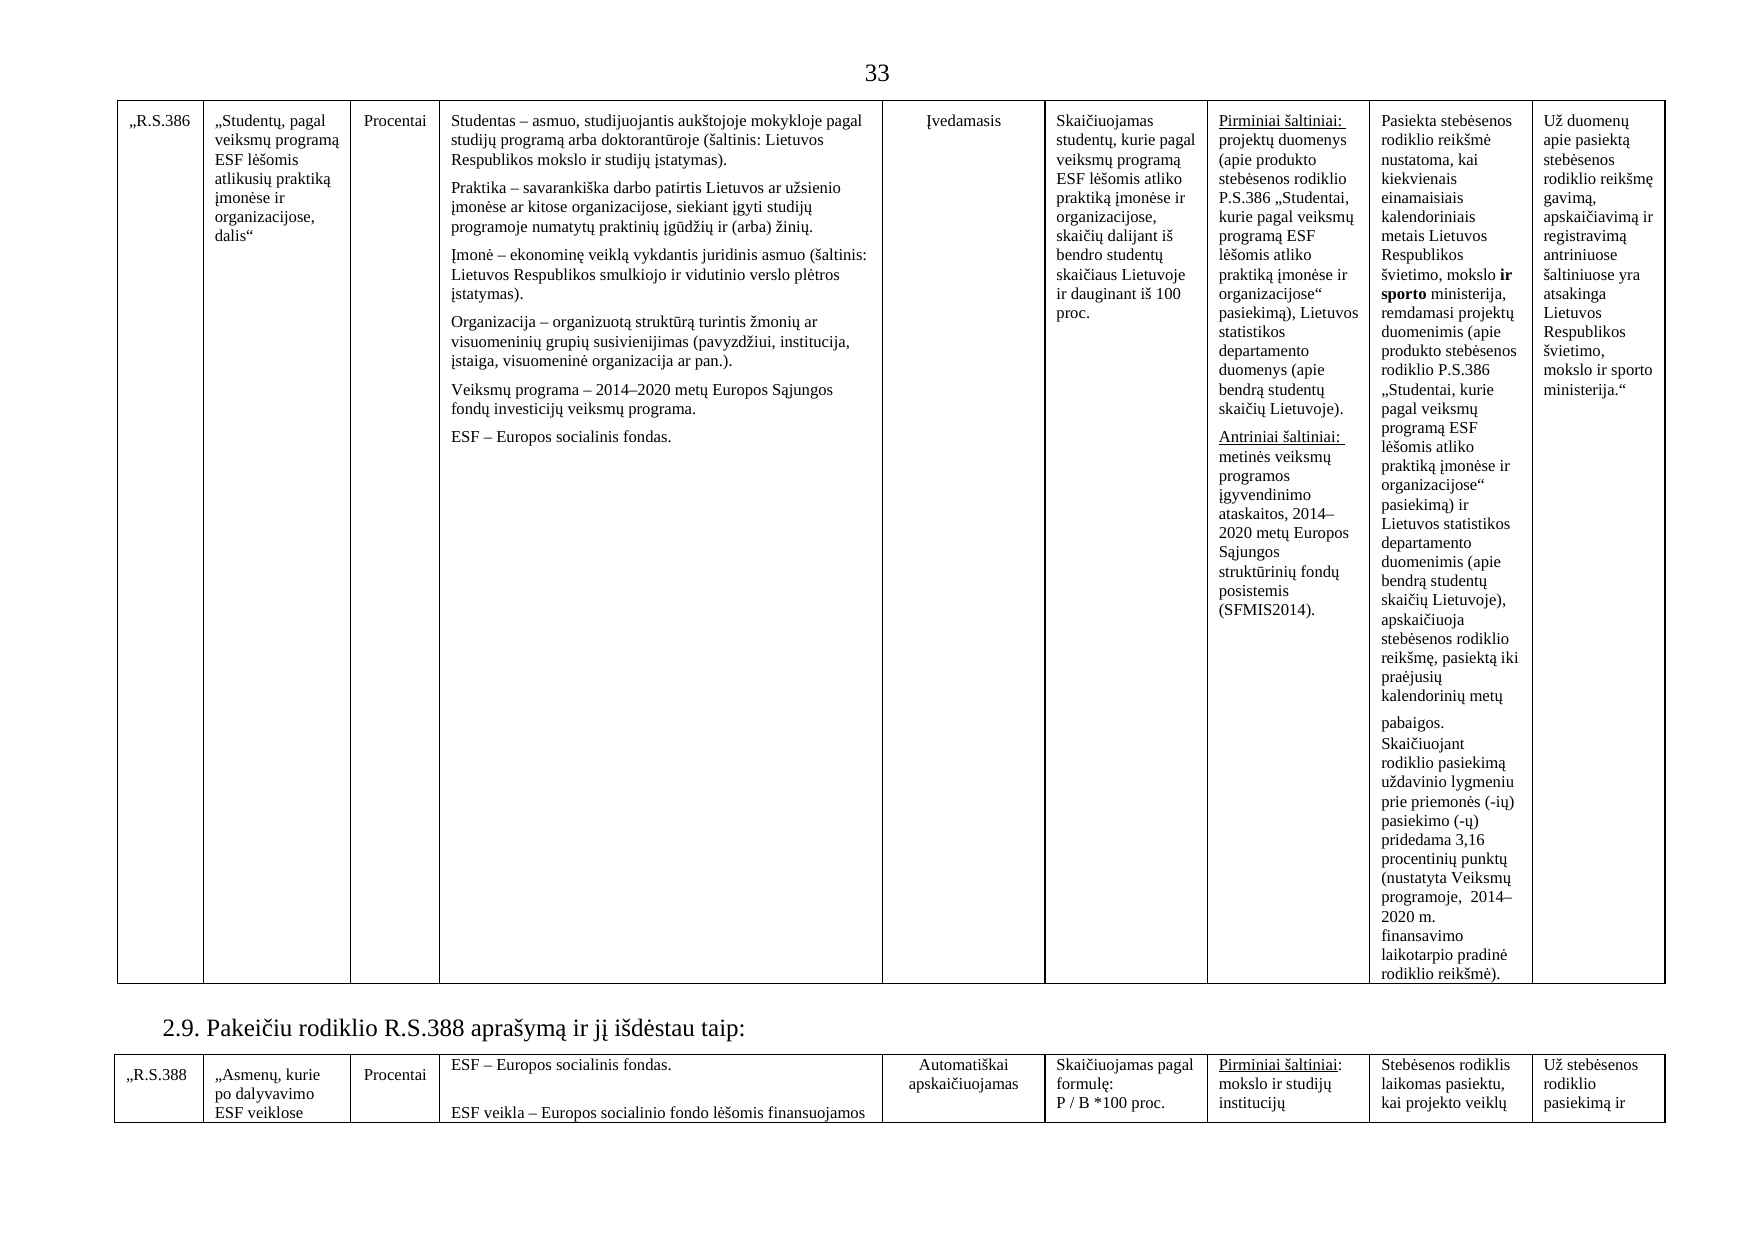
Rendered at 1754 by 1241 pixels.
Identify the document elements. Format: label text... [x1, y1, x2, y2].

table_header Procentai [351, 101, 439, 983]
table_header „Asmenų, kurie po dalyvavimo ESF veiklose [204, 1055, 350, 1122]
table_header Įvedamasis [883, 101, 1044, 983]
table_header Stebėsenos rodiklis laikomas pasiektu, kai projekto veiklų [1370, 1055, 1532, 1122]
table_header „R.S.388 [115, 1055, 203, 1122]
table_header Pirminiai šaltiniai: mokslo ir studijų institucijų [1208, 1055, 1369, 1122]
table_header Už duomenų apie pasiektą stebėsenos rodiklio reikšmę gavimą, apskaičiavimą ir registravimą antriniuose šaltiniuose yra atsakinga Lietuvos Respublikos švietimo, mokslo ir sporto ministerija.“ [1533, 101, 1664, 983]
text 2.9. Pakeičiu rodiklio R.S.388 aprašymą ir jį išdėstau taip: [103, 1013, 1651, 1042]
table_header Procentai [351, 1055, 439, 1122]
table_header Pasiekta stebėsenos rodiklio reikšmė nustatoma, kai kiekvienais einamaisiais kalendoriniais metais Lietuvos Respublikos švietimo, mokslo ir sporto ministerija, remdamasi projektų duomenimis (apie produkto stebėsenos rodiklio P.S.386 „Studentai, kurie pagal veiksmų programą ESF lėšomis atliko praktiką įmonėse ir organizacijose“ pasiekimą) ir Lietuvos statistikos departamento duomenimis (apie bendrą studentų skaičių Lietuvoje), apskaičiuoja stebėsenos rodiklio reikšmę, pasiektą iki praėjusių kalendorinių metų pabaigos. Skaičiuojant rodiklio pasiekimą uždavinio lygmeniu prie priemonės (-ių) pasiekimo (-ų) pridedama 3,16 procentinių punktų (nustatyta Veiksmų programoje, 2014–2020 m. finansavimo laikotarpio pradinė rodiklio reikšmė). [1370, 101, 1532, 983]
table_header Studentas – asmuo, studijuojantis aukštojoje mokykloje pagal studijų programą arba doktorantūroje (šaltinis: Lietuvos Respublikos mokslo ir studijų įstatymas). Praktika – savarankiška darbo patirtis Lietuvos ar užsienio įmonėse ar kitose organizacijose, siekiant įgyti studijų programoje numatytų praktinių įgūdžių ir (arba) žinių. Įmonė – ekonominę veiklą vykdantis juridinis asmuo (šaltinis: Lietuvos Respublikos smulkiojo ir vidutinio verslo plėtros įstatymas). Organizacija – organizuotą struktūrą turintis žmonių ar visuomeninių grupių susivienijimas (pavyzdžiui, institucija, įstaiga, visuomeninė organizacija ar pan.). Veiksmų programa – 2014–2020 metų Europos Sąjungos fondų investicijų veiksmų programa. ESF – Europos socialinis fondas. [440, 101, 882, 983]
table_header „R.S.386 [118, 101, 203, 983]
table_header „Studentų, pagal veiksmų programą ESF lėšomis atlikusių praktiką įmonėse ir organizacijose, dalis“ [204, 101, 350, 983]
table_header ESF – Europos socialinis fondas. ESF veikla – Europos socialinio fondo lėšomis finansuojamos [440, 1055, 882, 1122]
table_header Automatiškai apskaičiuojamas [883, 1055, 1044, 1122]
table_header Už stebėsenos rodiklio pasiekimą ir [1533, 1055, 1664, 1122]
table_header Pirminiai šaltiniai: projektų duomenys (apie produkto stebėsenos rodiklio P.S.386 „Studentai, kurie pagal veiksmų programą ESF lėšomis atliko praktiką įmonėse ir organizacijose“ pasiekimą), Lietuvos statistikos departamento duomenys (apie bendrą studentų skaičių Lietuvoje). Antriniai šaltiniai: metinės veiksmų programos įgyvendinimo ataskaitos, 2014–2020 metų Europos Sąjungos struktūrinių fondų posistemis (SFMIS2014). [1208, 101, 1369, 983]
table_header Skaičiuojamas studentų, kurie pagal veiksmų programą ESF lėšomis atliko praktiką įmonėse ir organizacijose, skaičių dalijant iš bendro studentų skaičiaus Lietuvoje ir dauginant iš 100 proc. [1046, 101, 1207, 983]
table_header Skaičiuojamas pagal formulę: P / B *100 proc. [1046, 1055, 1207, 1122]
